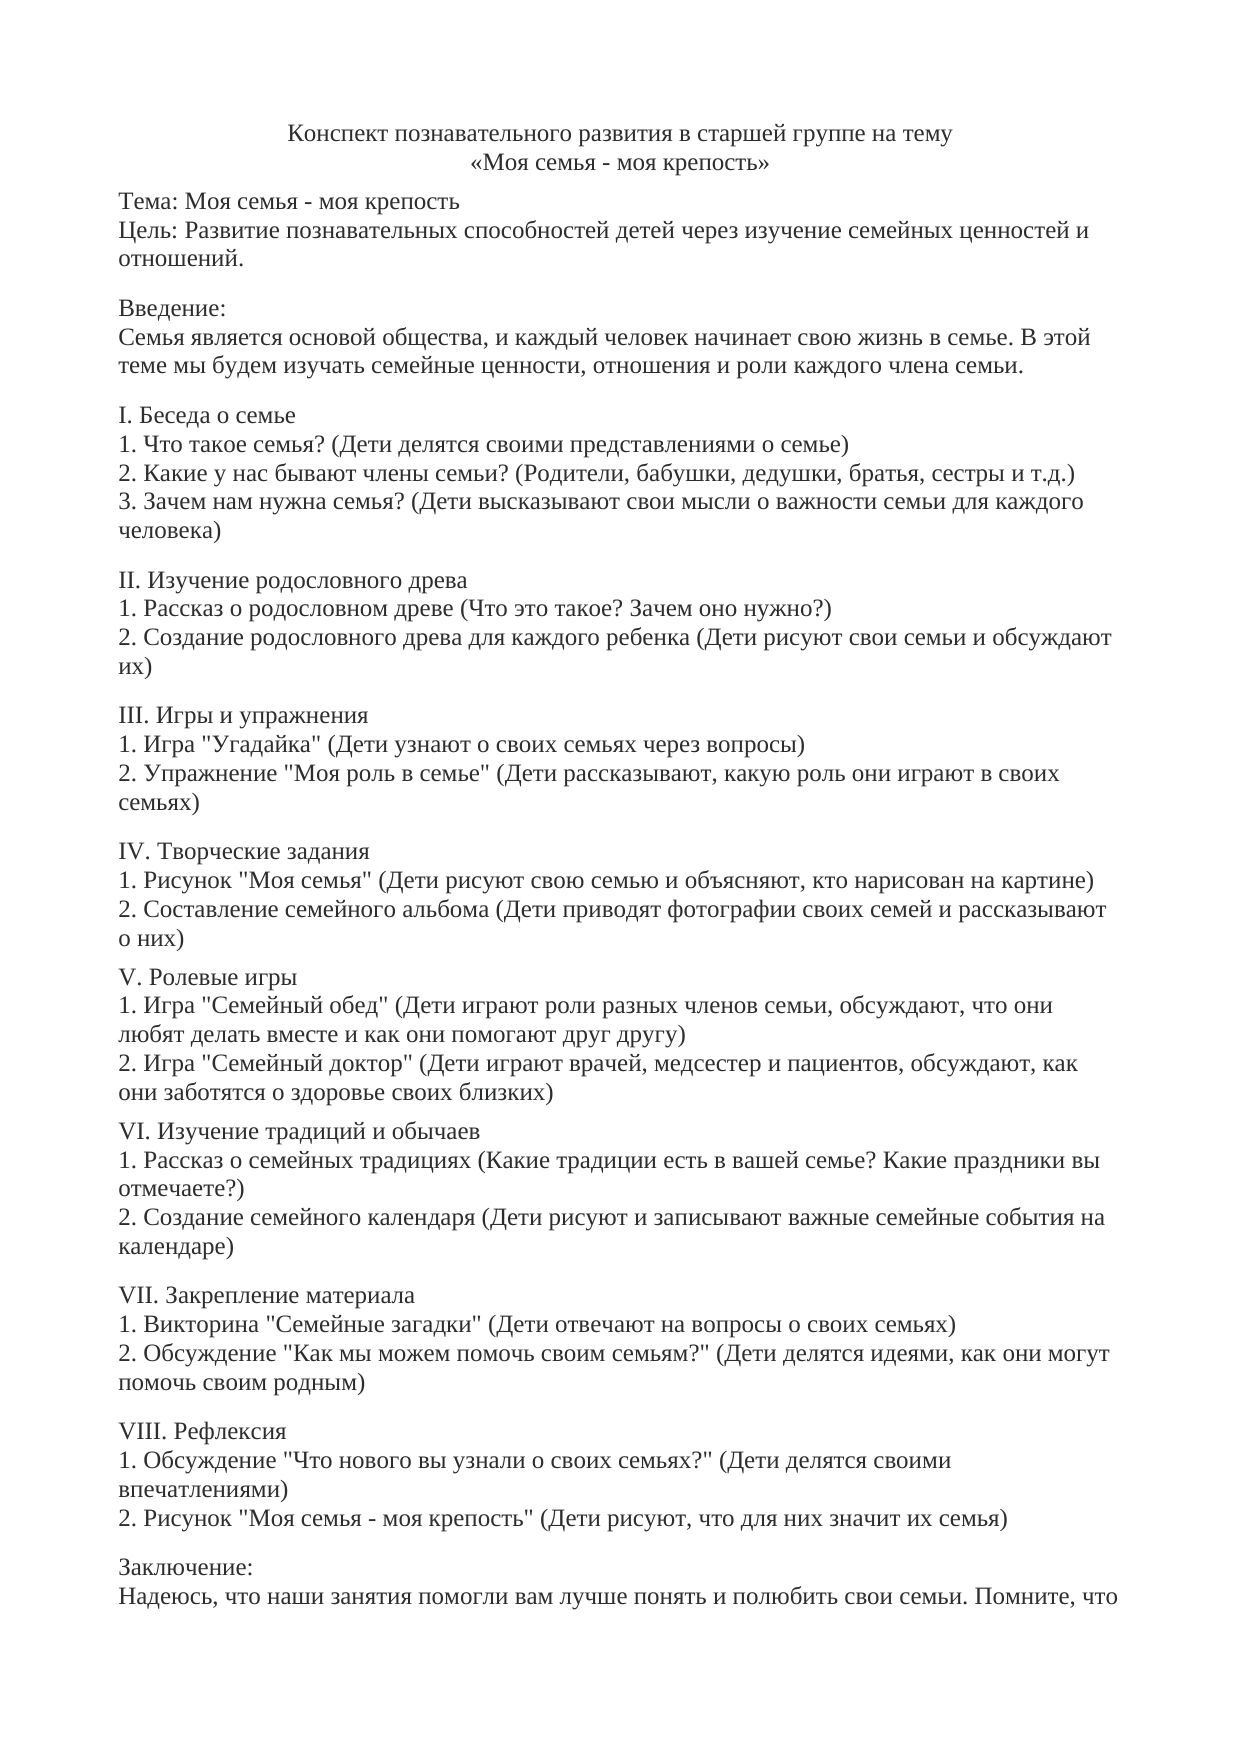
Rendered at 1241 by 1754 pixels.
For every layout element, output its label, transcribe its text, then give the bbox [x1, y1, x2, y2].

text Тема: Моя семья - моя крепость Цель: Развитие познавательных способностей детей через изучение семейных ценностей и отношений. [118, 186, 1122, 272]
text III. Игры и упражнения 1. Игра "Угадайка" (Дети узнают о своих семьях через вопросы) 2. Упражнение "Моя роль в семье" (Дети рассказывают, какую роль они играют в своих семьях) [118, 701, 1122, 816]
text Введение: Семья является основой общества, и каждый человек начинает свою жизнь в семье. В этой теме мы будем изучать семейные ценности, отношения и роли каждого члена семьи. [118, 293, 1122, 379]
text V. Ролевые игры 1. Игра "Семейный обед" (Дети играют роли разных членов семьи, обсуждают, что они любят делать вместе и как они помогают друг другу) 2. Игра "Семейный доктор" (Дети играют врачей, медсестер и пациентов, обсуждают, как они заботятся о здоровье своих близких) [118, 962, 1122, 1106]
text IV. Творческие задания 1. Рисунок "Моя семья" (Дети рисуют свою семью и объясняют, кто нарисован на картине) 2. Составление семейного альбома (Дети приводят фотографии своих семей и рассказывают о них) [118, 836, 1122, 951]
text «Моя семья - моя крепость» [118, 147, 1122, 176]
text VII. Закрепление материала 1. Викторина "Семейные загадки" (Дети отвечают на вопросы о своих семьях) 2. Обсуждение "Как мы можем помочь своим семьям?" (Дети делятся идеями, как они могут помочь своим родным) [118, 1281, 1122, 1396]
text VI. Изучение традиций и обычаев 1. Рассказ о семейных традициях (Какие традиции есть в вашей семье? Какие праздники вы отмечаете?) 2. Создание семейного календаря (Дети рисуют и записывают важные семейные события на календаре) [118, 1116, 1122, 1260]
text II. Изучение родословного древа 1. Рассказ о родословном древе (Что это такое? Зачем оно нужно?) 2. Создание родословного древа для каждого ребенка (Дети рисуют свои семьи и обсуждают их) [118, 565, 1122, 680]
text Конспект познавательного развития в старшей группе на тему [118, 118, 1122, 147]
text Заключение: Надеюсь, что наши занятия помогли вам лучше понять и полюбить свои семьи. Помните, что [118, 1552, 1122, 1610]
text I. Беседа о семье 1. Что такое семья? (Дети делятся своими представлениями о семье) 2. Какие у нас бывают члены семьи? (Родители, бабушки, дедушки, братья, сестры и т.д.) 3. Зачем нам нужна семья? (Дети высказывают свои мысли о важности семьи для каждого человека) [118, 400, 1122, 544]
text VIII. Рефлексия 1. Обсуждение "Что нового вы узнали о своих семьях?" (Дети делятся своими впечатлениями) 2. Рисунок "Моя семья - моя крепость" (Дети рисуют, что для них значит их семья) [118, 1416, 1122, 1531]
